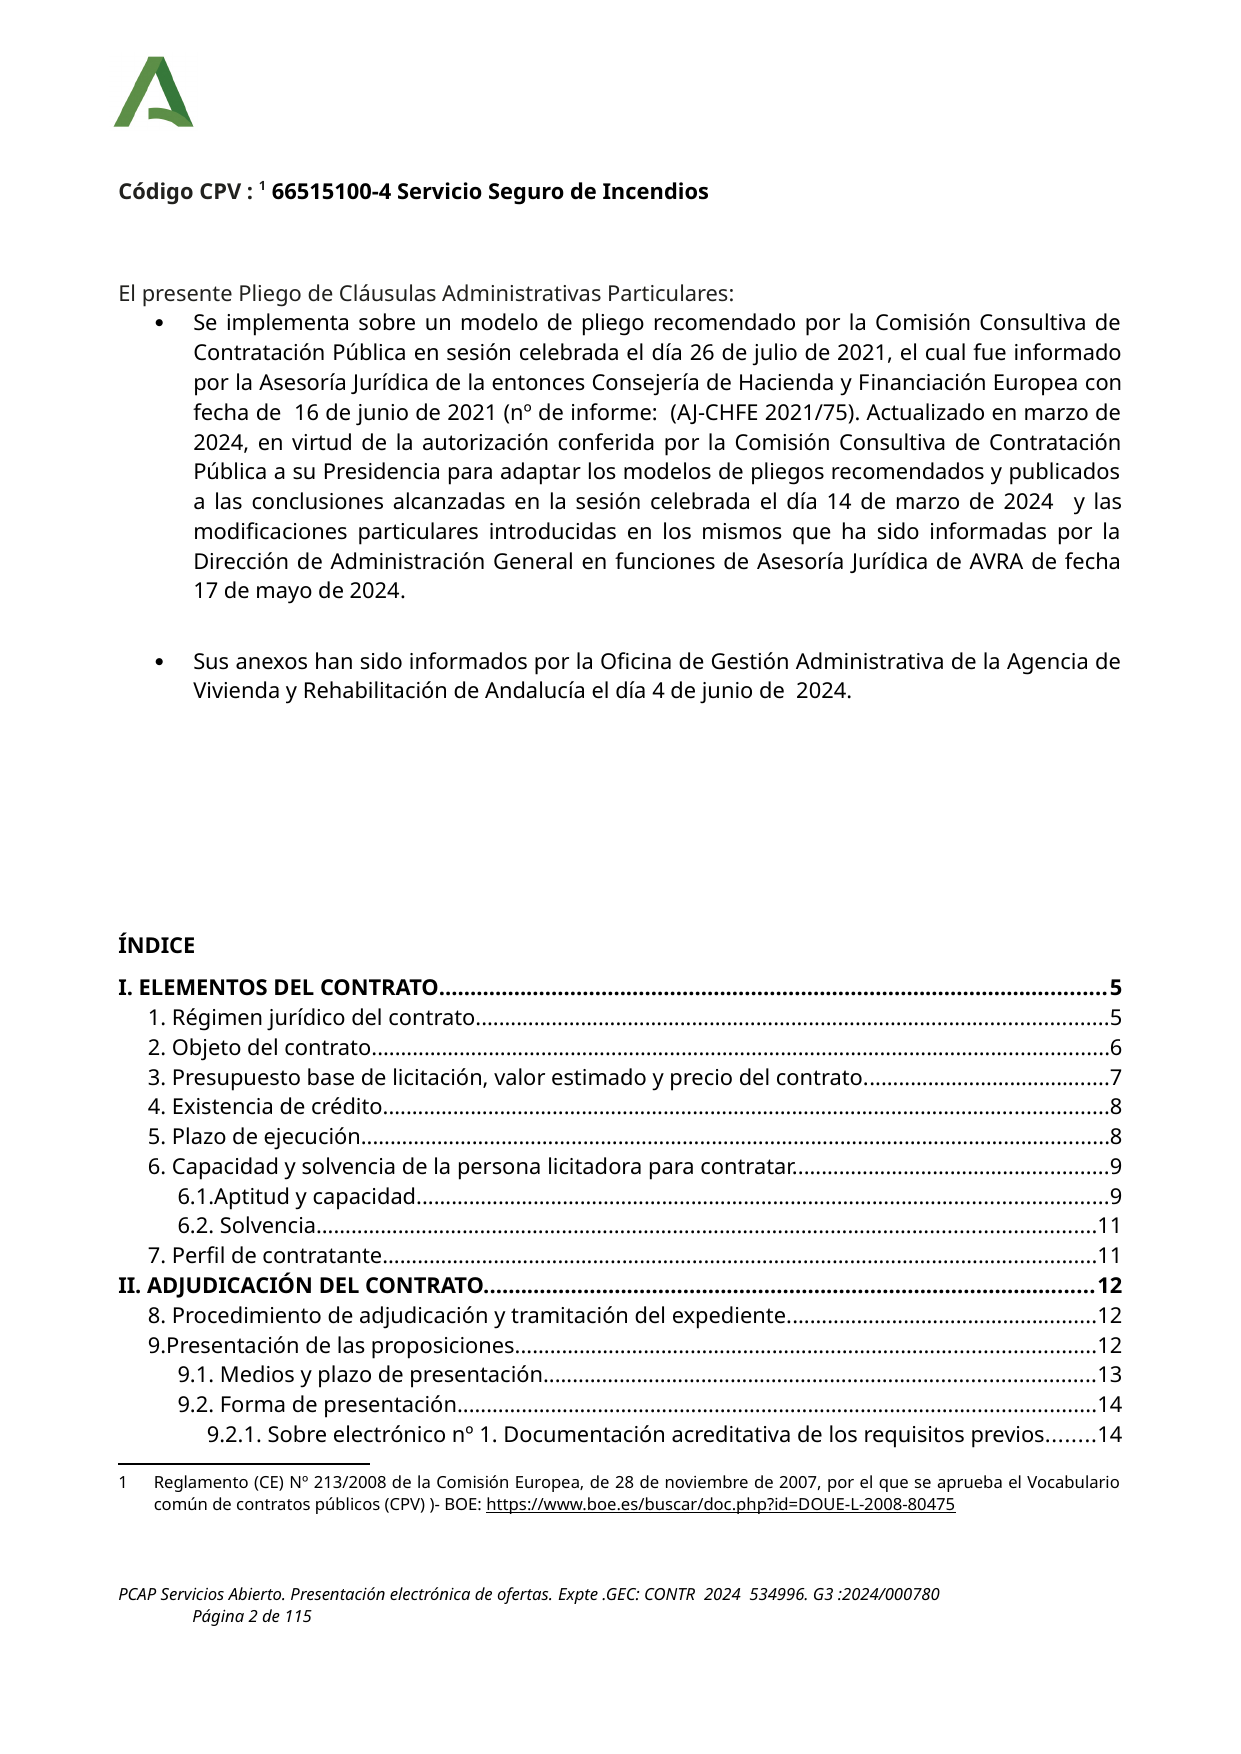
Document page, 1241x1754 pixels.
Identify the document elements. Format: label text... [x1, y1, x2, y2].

text Código CPV : 66515100-4 Servicio Seguro de Incendios [118, 176, 1122, 206]
text 9.2.1. Sobre electrónico nº 1. Documentación acreditativa de los requisitos previos. 14 [207, 1419, 1122, 1449]
subtitle ÍNDICE [118, 930, 1122, 959]
text 6. Capacidad y solvencia de la persona licitadora para contratar. 9 [148, 1151, 1122, 1181]
text 4. Existencia de crédito. 8 [148, 1091, 1122, 1121]
text 9.1. Medios y plazo de presentación. 13 [177, 1359, 1122, 1389]
text 9.2. Forma de presentación. 14 [177, 1389, 1122, 1419]
text 5. Plazo de ejecución. 8 [148, 1121, 1122, 1151]
picture [109, 52, 198, 131]
text El presente Pliego de Cláusulas Administrativas Particulares: [118, 277, 1122, 307]
text I. ELEMENTOS DEL CONTRATO 5 [118, 972, 1122, 1002]
text 7. Perfil de contratante. 11 [148, 1240, 1122, 1270]
text 2. Objeto del contrato. 6 [148, 1032, 1122, 1061]
text 3. Presupuesto base de licitación, valor estimado y precio del contrato. 7 [148, 1061, 1122, 1091]
text 9.Presentación de las proposiciones. 12 [148, 1329, 1122, 1359]
list Sus anexos han sido informados por la Oficina de Gestión Administrativa de la Agencia de Vivienda y Rehabilitación de Andalucía el día 4 de junio de 2024. [156, 646, 1122, 705]
text 1. Régimen jurídico del contrato. 5 [148, 1002, 1122, 1032]
text 8. Procedimiento de adjudicación y tramitación del expediente. 12 [148, 1300, 1122, 1329]
text II. ADJUDICACIÓN DEL CONTRATO. 12 [118, 1270, 1122, 1300]
list Se implementa sobre un modelo de pliego recomendado por la Comisión Consultiva de Contratación Pública en sesión celebrada el día 26 de julio de 2021, el cual fue informado por la Asesoría Jurídica de la entonces Consejería de Hacienda y Financiación Europea con fecha de 16 de junio de 2021 (nº de informe: (AJ-CHFE 2021/75). Actualizado en marzo de 2024, en virtud de la autorización conferida por la Comisión Consultiva de Contratación Pública a su Presidencia para adaptar los modelos de pliegos recomendados y publicados a las conclusiones alcanzadas en la sesión celebrada el día 14 de marzo de 2024 y las modificaciones particulares introducidas en los mismos que ha sido informadas por la Dirección de Administración General en funciones de Asesoría Jurídica de AVRA de fecha 17 de mayo de 2024. [156, 307, 1122, 605]
text 6.2. Solvencia. 11 [177, 1210, 1122, 1240]
text 6.1.Aptitud y capacidad. 9 [177, 1181, 1122, 1210]
text Reglamento (CE) Nº 213/2008 de la Comisión Europea, de 28 de noviembre de 2007, por el que se aprueba el Vocabulario común de contratos públicos (CPV) )- BOE: https://www.boe.es/buscar/doc.php?id=DOUE-L-2008-80475 [118, 1470, 1122, 1516]
